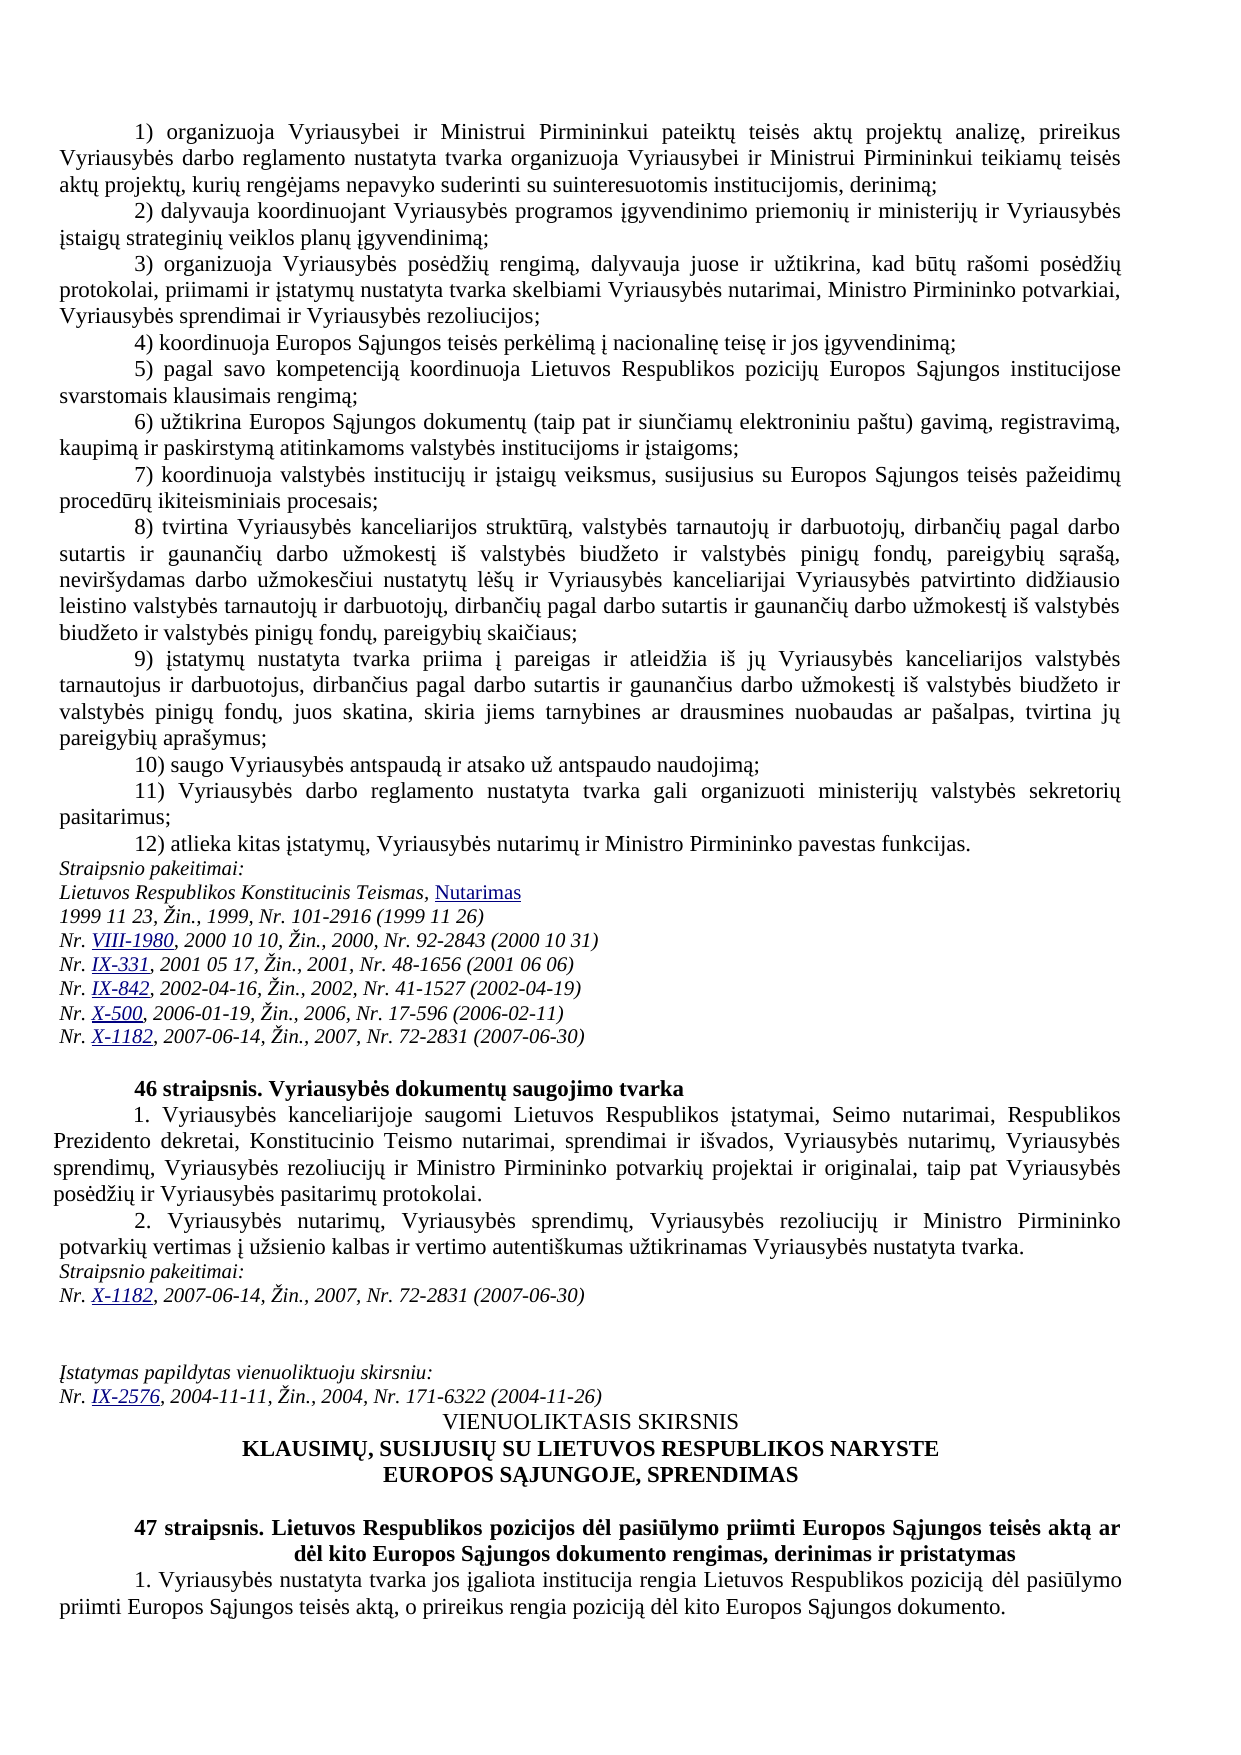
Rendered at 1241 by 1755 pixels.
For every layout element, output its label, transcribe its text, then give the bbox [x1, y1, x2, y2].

text 11) Vyriausybės darbo reglamento nustatyta tvarka gali organizuoti ministerijų valstybės sekretorių pasitarimus; [59, 777, 1122, 830]
text 1999 11 23, Žin., 1999, Nr. 101-2916 (1999 11 26) [59, 904, 1122, 928]
text 5) pagal savo kompetenciją koordinuoja Lietuvos Respublikos pozicijų Europos Sąjungos institucijose svarstomais klausimais rengimą; [59, 355, 1122, 408]
text 4) koordinuoja Europos Sąjungos teisės perkėlimą į nacionalinę teisę ir jos įgyvendinimą; [59, 329, 1122, 355]
subtitle EUROPOS SĄJUNGOJE, SPRENDIMAS [59, 1461, 1122, 1487]
text 46 straipsnis. Vyriausybės dokumentų saugojimo tvarka [59, 1075, 1122, 1101]
text 1. Vyriausybės kanceliarijoje saugomi Lietuvos Respublikos įstatymai, Seimo nutarimai, Respublikos Prezidento dekretai, Konstitucinio Teismo nutarimai, sprendimai ir išvados, Vyriausybės nutarimų, Vyriausybės sprendimų, Vyriausybės rezoliucijų ir Ministro Pirmininko potvarkių projektai ir originalai, taip pat Vyriausybės posėdžių ir Vyriausybės pasitarimų protokolai. [53, 1101, 1122, 1207]
text 1) organizuoja Vyriausybei ir Ministrui Pirmininkui pateiktų teisės aktų projektų analizę, prireikus Vyriausybės darbo reglamento nustatyta tvarka organizuoja Vyriausybei ir Ministrui Pirmininkui teikiamų teisės aktų projektų, kurių rengėjams nepavyko suderinti su suinteresuotomis institucijomis, derinimą; [59, 118, 1122, 197]
text Straipsnio pakeitimai: [59, 1259, 1122, 1283]
text 2. Vyriausybės nutarimų, Vyriausybės sprendimų, Vyriausybės rezoliucijų ir Ministro Pirmininko potvarkių vertimas į užsienio kalbas ir vertimo autentiškumas užtikrinamas Vyriausybės nustatyta tvarka. [59, 1207, 1122, 1259]
text 12) atlieka kitas įstatymų, Vyriausybės nutarimų ir Ministro Pirmininko pavestas funkcijas. [59, 830, 1122, 856]
text Nr. X-1182, 2007-06-14, Žin., 2007, Nr. 72-2831 (2007-06-30) [59, 1024, 1122, 1048]
text Įstatymas papildytas vienuoliktuoju skirsniu: [59, 1360, 1122, 1384]
text Nr. IX-842, 2002-04-16, Žin., 2002, Nr. 41-1527 (2002-04-19) [59, 976, 1122, 1000]
text Nr. VIII-1980, 2000 10 10, Žin., 2000, Nr. 92-2843 (2000 10 31) [59, 928, 1122, 952]
text Straipsnio pakeitimai: [59, 856, 1122, 880]
text 6) užtikrina Europos Sąjungos dokumentų (taip pat ir siunčiamų elektroniniu paštu) gavimą, registravimą, kaupimą ir paskirstymą atitinkamoms valstybės institucijoms ir įstaigoms; [59, 408, 1122, 461]
text 8) tvirtina Vyriausybės kanceliarijos struktūrą, valstybės tarnautojų ir darbuotojų, dirbančių pagal darbo sutartis ir gaunančių darbo užmokestį iš valstybės biudžeto ir valstybės pinigų fondų, pareigybių sąrašą, neviršydamas darbo užmokesčiui nustatytų lėšų ir Vyriausybės kanceliarijai Vyriausybės patvirtinto didžiausio leistino valstybės tarnautojų ir darbuotojų, dirbančių pagal darbo sutartis ir gaunančių darbo užmokestį iš valstybės biudžeto ir valstybės pinigų fondų, pareigybių skaičiaus; [59, 513, 1122, 645]
subtitle KLAUSIMŲ, SUSIJUSIŲ SU LIETUVOS RESPUBLIKOS NARYSTE [59, 1435, 1122, 1461]
text 9) įstatymų nustatyta tvarka priima į pareigas ir atleidžia iš jų Vyriausybės kanceliarijos valstybės tarnautojus ir darbuotojus, dirbančius pagal darbo sutartis ir gaunančius darbo užmokestį iš valstybės biudžeto ir valstybės pinigų fondų, juos skatina, skiria jiems tarnybines ar drausmines nuobaudas ar pašalpas, tvirtina jų pareigybių aprašymus; [59, 645, 1122, 751]
text 47 straipsnis. Lietuvos Respublikos pozicijos dėl pasiūlymo priimti Europos Sąjungos teisės aktą ar dėl kito Europos Sąjungos dokumento rengimas, derinimas ir pristatymas [134, 1514, 1122, 1566]
text Nr. IX-331, 2001 05 17, Žin., 2001, Nr. 48-1656 (2001 06 06) [59, 952, 1122, 976]
text Nr. IX-2576, 2004-11-11, Žin., 2004, Nr. 171-6322 (2004-11-26) [59, 1384, 1122, 1408]
text 10) saugo Vyriausybės antspaudą ir atsako už antspaudo naudojimą; [59, 751, 1122, 777]
text Nr. X-1182, 2007-06-14, Žin., 2007, Nr. 72-2831 (2007-06-30) [59, 1283, 1122, 1307]
text 3) organizuoja Vyriausybės posėdžių rengimą, dalyvauja juose ir užtikrina, kad būtų rašomi posėdžių protokolai, priimami ir įstatymų nustatyta tvarka skelbiami Vyriausybės nutarimai, Ministro Pirmininko potvarkiai, Vyriausybės sprendimai ir Vyriausybės rezoliucijos; [59, 250, 1122, 329]
text 7) koordinuoja valstybės institucijų ir įstaigų veiksmus, susijusius su Europos Sąjungos teisės pažeidimų procedūrų ikiteisminiais procesais; [59, 461, 1122, 513]
text 1. Vyriausybės nustatyta tvarka jos įgaliota institucija rengia Lietuvos Respublikos poziciją dėl pasiūlymo priimti Europos Sąjungos teisės aktą, o prireikus rengia poziciją dėl kito Europos Sąjungos dokumento. [59, 1566, 1122, 1619]
text 2) dalyvauja koordinuojant Vyriausybės programos įgyvendinimo priemonių ir ministerijų ir Vyriausybės įstaigų strateginių veiklos planų įgyvendinimą; [59, 197, 1122, 250]
text VIENUOLIKTASIS SKIRSNIS [59, 1408, 1122, 1435]
text Lietuvos Respublikos Konstitucinis Teismas, Nutarimas [59, 880, 1122, 904]
text Nr. X-500, 2006-01-19, Žin., 2006, Nr. 17-596 (2006-02-11) [59, 1000, 1122, 1024]
